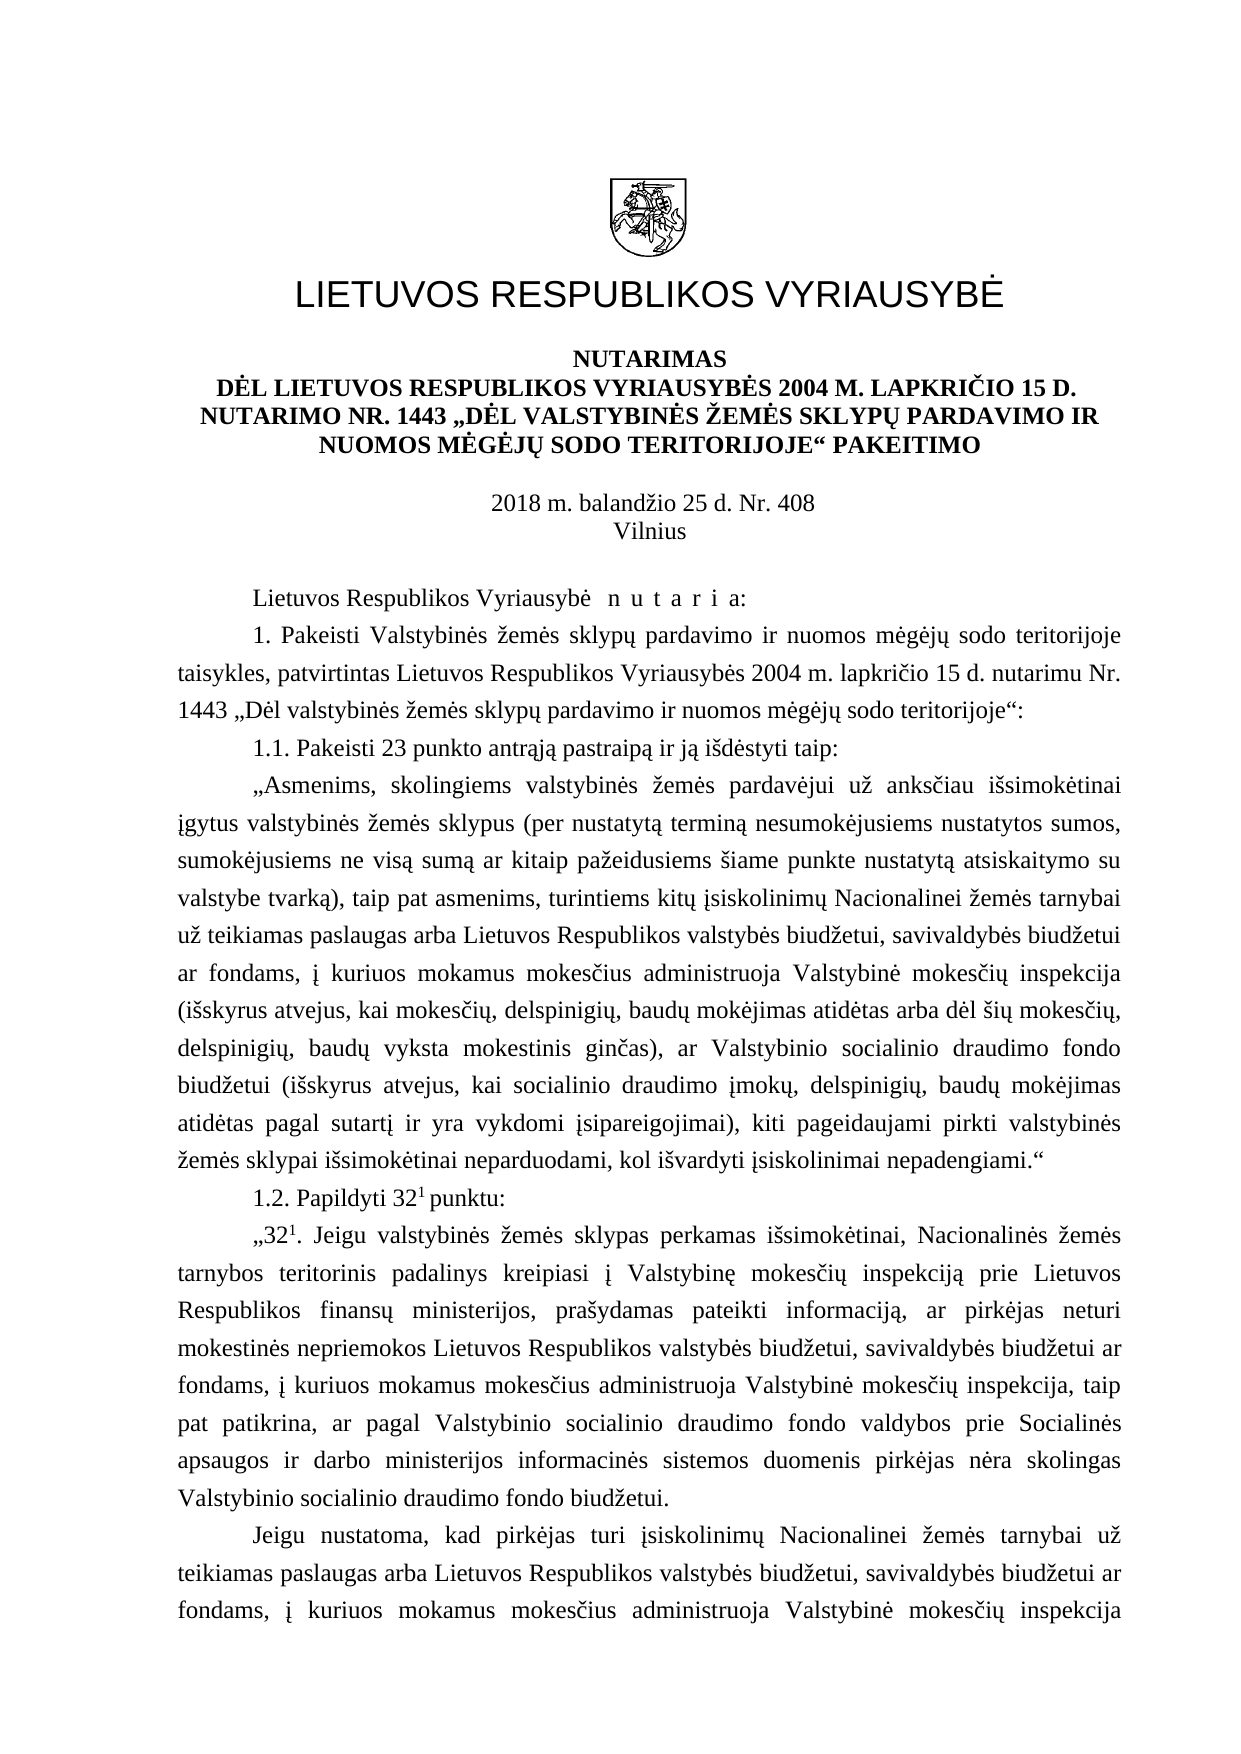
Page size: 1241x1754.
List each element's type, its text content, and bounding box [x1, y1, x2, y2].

text Jeigu nustatoma, kad pirkėjas turi įsiskolinimų Nacionalinei žemės tarnybai už teikiamas paslaugas arba Lietuvos Respublikos valstybės biudžetui, savivaldybės biudžetui ar fondams, į kuriuos mokamus mokesčius administruoja Valstybinė mokesčių inspekcija [177, 1511, 1122, 1624]
text DĖL Lietuvos Respublikos Vyriausybės 2004 m. LAPKRIČio 15 d. [177, 373, 1122, 401]
text 1.1. Pakeisti 23 punkto antrąją pastraipą ir ją išdėstyti taip: [177, 724, 1122, 761]
text Vilnius [177, 516, 1122, 545]
text „321. Jeigu valstybinės žemės sklypas perkamas išsimokėtinai, Nacionalinės žemės tarnybos teritorinis padalinys kreipiasi į Valstybinę mokesčių inspekciją prie Lietuvos Respublikos finansų ministerijos, prašydamas pateikti informaciją, ar pirkėjas neturi mokestinės nepriemokos Lietuvos Respublikos valstybės biudžetui, savivaldybės biudžetui ar fondams, į kuriuos mokamus mokesčius administruoja Valstybinė mokesčių inspekcija, taip pat patikrina, ar pagal Valstybinio socialinio draudimo fondo valdybos prie Socialinės apsaugos ir darbo ministerijos informacinės sistemos duomenis pirkėjas nėra skolingas Valstybinio socialinio draudimo fondo biudžetui. [177, 1211, 1122, 1511]
text 1. Pakeisti Valstybinės žemės sklypų pardavimo ir nuomos mėgėjų sodo teritorijoje taisykles, patvirtintas Lietuvos Respublikos Vyriausybės 2004 m. lapkričio 15 d. nutarimu Nr. 1443 „Dėl valstybinės žemės sklypų pardavimo ir nuomos mėgėjų sodo teritorijoje“: [177, 611, 1122, 724]
text 2018 m. balandžio 25 d. Nr. 408 [177, 488, 1122, 516]
text 1.2. Papildyti 321 punktu: [177, 1174, 1122, 1211]
text Lietuvos Respublikos Vyriausybė [177, 272, 1122, 315]
text nutarimas [177, 344, 1122, 373]
text Lietuvos Respublikos Vyriausybė nutaria: [177, 574, 1122, 611]
text nutarimO Nr. 1443 „DĖL VALSTYBINĖS ŽEMĖS SKLYPŲ PARDAVIMO IR NUOMOS MĖGĖJŲ SODO TERITORIJOJE“ PAKEITIMO [177, 401, 1122, 459]
text „Asmenims, skolingiems valstybinės žemės pardavėjui už anksčiau išsimokėtinai įgytus valstybinės žemės sklypus (per nustatytą terminą nesumokėjusiems nustatytos sumos, sumokėjusiems ne visą sumą ar kitaip pažeidusiems šiame punkte nustatytą atsiskaitymo su valstybe tvarką), taip pat asmenims, turintiems kitų įsiskolinimų Nacionalinei žemės tarnybai už teikiamas paslaugas arba Lietuvos Respublikos valstybės biudžetui, savivaldybės biudžetui ar fondams, į kuriuos mokamus mokesčius administruoja Valstybinė mokesčių inspekcija (išskyrus atvejus, kai mokesčių, delspinigių, baudų mokėjimas atidėtas arba dėl šių mokesčių, delspinigių, baudų vyksta mokestinis ginčas), ar Valstybinio socialinio draudimo fondo biudžetui (išskyrus atvejus, kai socialinio draudimo įmokų, delspinigių, baudų mokėjimas atidėtas pagal sutartį ir yra vykdomi įsipareigojimai), kiti pageidaujami pirkti valstybinės žemės sklypai išsimokėtinai neparduodami, kol išvardyti įsiskolinimai nepadengiami.“ [177, 761, 1122, 1174]
